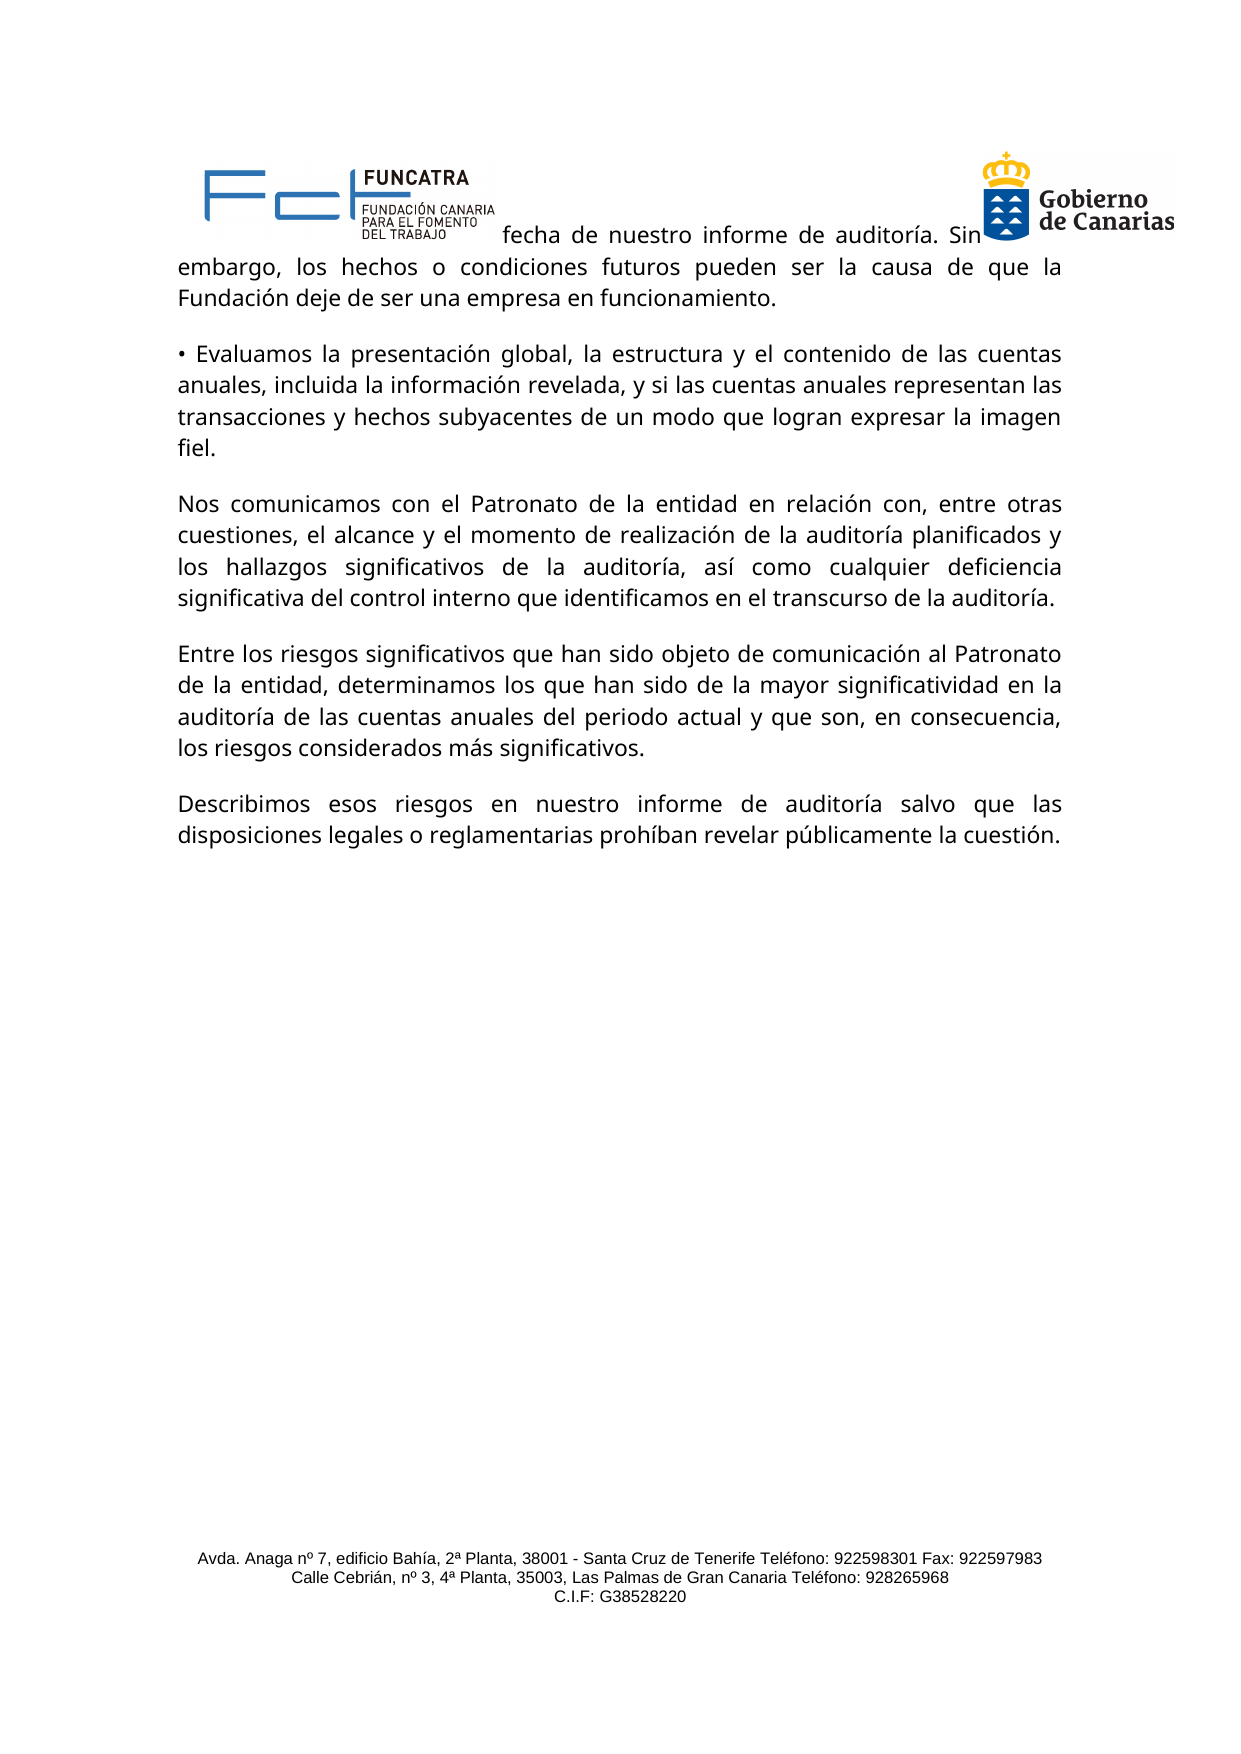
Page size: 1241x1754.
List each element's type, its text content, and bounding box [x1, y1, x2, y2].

text Nos comunicamos con el Patronato de la entidad en relación con, entre otras cuestiones, el alcance y el momento de realización de la auditoría planificados y los hallazgos significativos de la auditoría, así como cualquier deficiencia significativa del control interno que identificamos en el transcurso de la auditoría. [177, 488, 1063, 613]
text • Evaluamos la presentación global, la estructura y el contenido de las cuentas anuales, incluida la información revelada, y si las cuentas anuales representan las transacciones y hechos subyacentes de un modo que logran expresar la imagen fiel. [177, 338, 1063, 463]
text fecha de nuestro informe de auditoría. Sin embargo, los hechos o condiciones futuros pueden ser la causa de que la Fundación deje de ser una empresa en funcionamiento. [177, 219, 1063, 313]
text Entre los riesgos significativos que han sido objeto de comunicación al Patronato de la entidad, determinamos los que han sido de la mayor significatividad en la auditoría de las cuentas anuales del periodo actual y que son, en consecuencia, los riesgos considerados más significativos. [177, 638, 1063, 763]
text Describimos esos riesgos en nuestro informe de auditoría salvo que las disposiciones legales o reglamentarias prohíban revelar públicamente la cuestión. [177, 788, 1063, 851]
